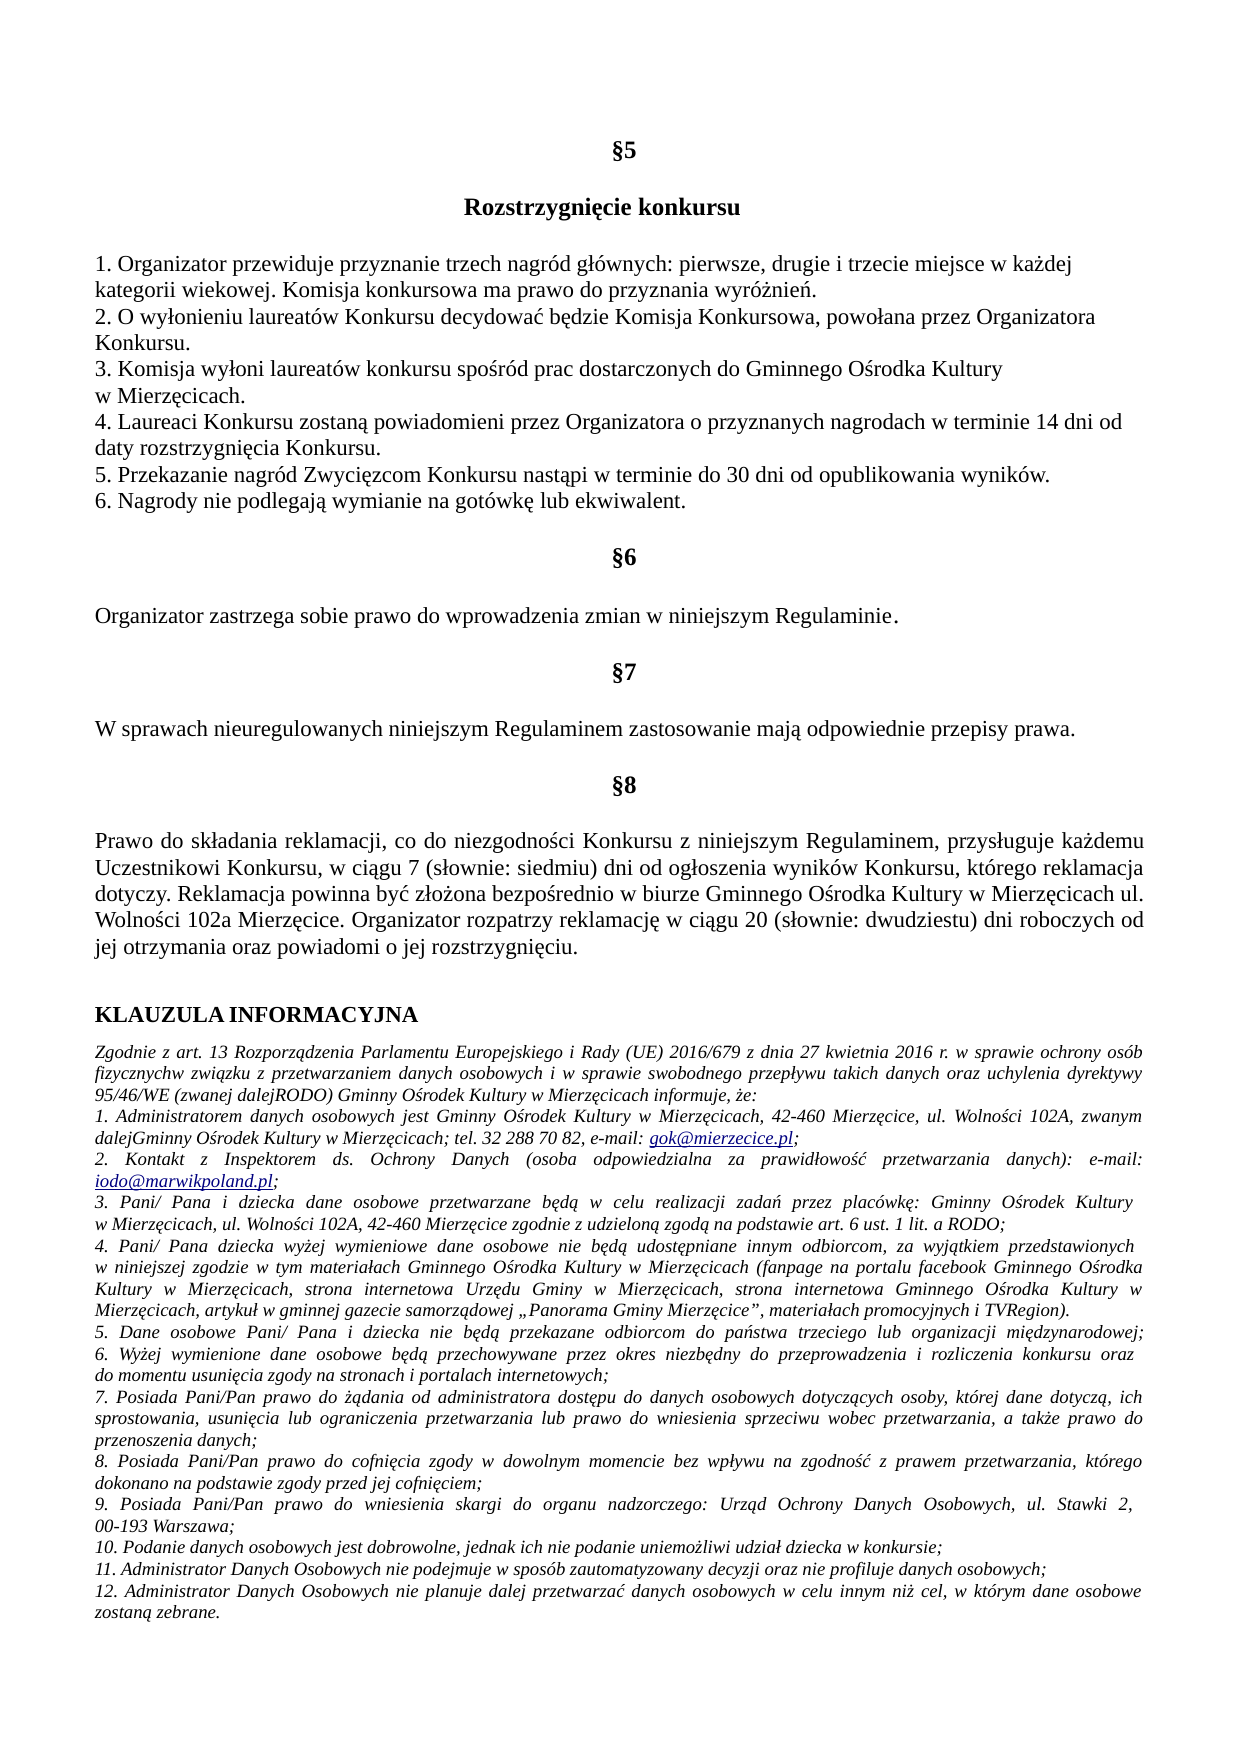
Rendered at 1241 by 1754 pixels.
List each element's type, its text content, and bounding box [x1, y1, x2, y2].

text §8 [94, 770, 1146, 799]
text 4. Pani/ Pana dziecka wyżej wymieniowe dane osobowe nie będą udostępniane innym odbiorcom, za wyjątkiem przedstawionych w niniejszej zgodzie w tym materiałach Gminnego Ośrodka Kultury w Mierzęcicach (fanpage na portalu facebook Gminnego Ośrodka Kultury w Mierzęcicach, strona internetowa Urzędu Gminy w Mierzęcicach, strona internetowa Gminnego Ośrodka Kultury w Mierzęcicach, artykuł w gminnej gazecie samorządowej „Panorama Gminy Mierzęcice”, materiałach promocyjnych i TVRegion). [94, 1234, 1146, 1321]
text Zgodnie z art. 13 Rozporządzenia Parlamentu Europejskiego i Rady (UE) 2016/679 z dnia 27 kwietnia 2016 r. w sprawie ochrony osób fizycznychw związku z przetwarzaniem danych osobowych i w sprawie swobodnego przepływu takich danych oraz uchylenia dyrektywy 95/46/WE (zwanej dalejRODO) Gminny Ośrodek Kultury w Mierzęcicach informuje, że: [94, 1041, 1146, 1105]
text 11. Administrator Danych Osobowych nie podejmuje w sposób zautomatyzowany decyzji oraz nie profiluje danych osobowych; [94, 1558, 1146, 1579]
text 9. Posiada Pani/Pan prawo do wniesienia skargi do organu nadzorczego: Urząd Ochrony Danych Osobowych, ul. Stawki 2, 00-193 Warszawa; [94, 1493, 1146, 1536]
text 5. Dane osobowe Pani/ Pana i dziecka nie będą przekazane odbiorcom do państwa trzeciego lub organizacji międzynarodowej; 6. Wyżej wymienione dane osobowe będą przechowywane przez okres niezbędny do przeprowadzenia i rozliczenia konkursu oraz do momentu usunięcia zgody na stronach i portalach internetowych; [94, 1321, 1146, 1386]
text §6 [94, 513, 1146, 571]
text 7. Posiada Pani/Pan prawo do żądania od administratora dostępu do danych osobowych dotyczących osoby, której dane dotyczą, ich sprostowania, usunięcia lub ograniczenia przetwarzania lub prawo do wniesienia sprzeciwu wobec przetwarzania, a także prawo do przenoszenia danych; [94, 1386, 1146, 1450]
text Organizator zastrzega sobie prawo do wprowadzenia zmian w niniejszym Regulaminie. §7 [94, 571, 1146, 686]
text 3. Pani/ Pana i dziecka dane osobowe przetwarzane będą w celu realizacji zadań przez placówkę: Gminny Ośrodek Kultury w Mierzęcicach, ul. Wolności 102A, 42-460 Mierzęcice zgodnie z udzieloną zgodą na podstawie art. 6 ust. 1 lit. a RODO; [94, 1191, 1146, 1234]
text 8. Posiada Pani/Pan prawo do cofnięcia zgody w dowolnym momencie bez wpływu na zgodność z prawem przetwarzania, którego dokonano na podstawie zgody przed jej cofnięciem; [94, 1450, 1146, 1493]
text 12. Administrator Danych Osobowych nie planuje dalej przetwarzać danych osobowych w celu innym niż cel, w którym dane osobowe zostaną zebrane. [94, 1579, 1146, 1623]
text §5 [94, 135, 1146, 164]
text Rozstrzygnięcie konkursu 1. Organizator przewiduje przyznanie trzech nagród głównych: pierwsze, drugie i trzecie miejsce w każdej kategorii wiekowej. Komisja konkursowa ma prawo do przyznania wyróżnień. 2. O wyłonieniu laureatów Konkursu decydować będzie Komisja Konkursowa, powołana przez Organizatora Konkursu. 3. Komisja wyłoni laureatów konkursu spośród prac dostarczonych do Gminnego Ośrodka Kultury w Mierzęcicach. 4. Laureaci Konkursu zostaną powiadomieni przez Organizatora o przyznanych nagrodach w terminie 14 dni od daty rozstrzygnięcia Konkursu. 5. Przekazanie nagród Zwycięzcom Konkursu nastąpi w terminie do 30 dni od opublikowania wyników. 6. Nagrody nie podlegają wymianie na gotówkę lub ekwiwalent. [94, 164, 1146, 513]
text W sprawach nieuregulowanych niniejszym Regulaminem zastosowanie mają odpowiednie przepisy prawa. [94, 686, 1146, 770]
text Prawo do składania reklamacji, co do niezgodności Konkursu z niniejszym Regulaminem, przysługuje każdemu Uczestnikowi Konkursu, w ciągu 7 (słownie: siedmiu) dni od ogłoszenia wyników Konkursu, którego reklamacja dotyczy. Reklamacja powinna być złożona bezpośrednio w biurze Gminnego Ośrodka Kultury w Mierzęcicach ul. Wolności 102a Mierzęcice. Organizator rozpatrzy reklamację w ciągu 20 (słownie: dwudziestu) dni roboczych od jej otrzymania oraz powiadomi o jej rozstrzygnięciu. [94, 799, 1146, 959]
text 1. Administratorem danych osobowych jest Gminny Ośrodek Kultury w Mierzęcicach, 42-460 Mierzęcice, ul. Wolności 102A, zwanym dalejGminny Ośrodek Kultury w Mierzęcicach; tel. 32 288 70 82, e-mail: gok@mierzecice.pl; [94, 1105, 1146, 1148]
text KLAUZULA INFORMACYJNA [94, 959, 1146, 1027]
text 10. Podanie danych osobowych jest dobrowolne, jednak ich nie podanie uniemożliwi udział dziecka w konkursie; [94, 1536, 1146, 1558]
text 2. Kontakt z Inspektorem ds. Ochrony Danych (osoba odpowiedzialna za prawidłowość przetwarzania danych): e-mail: iodo@marwikpoland.pl; [94, 1148, 1146, 1191]
